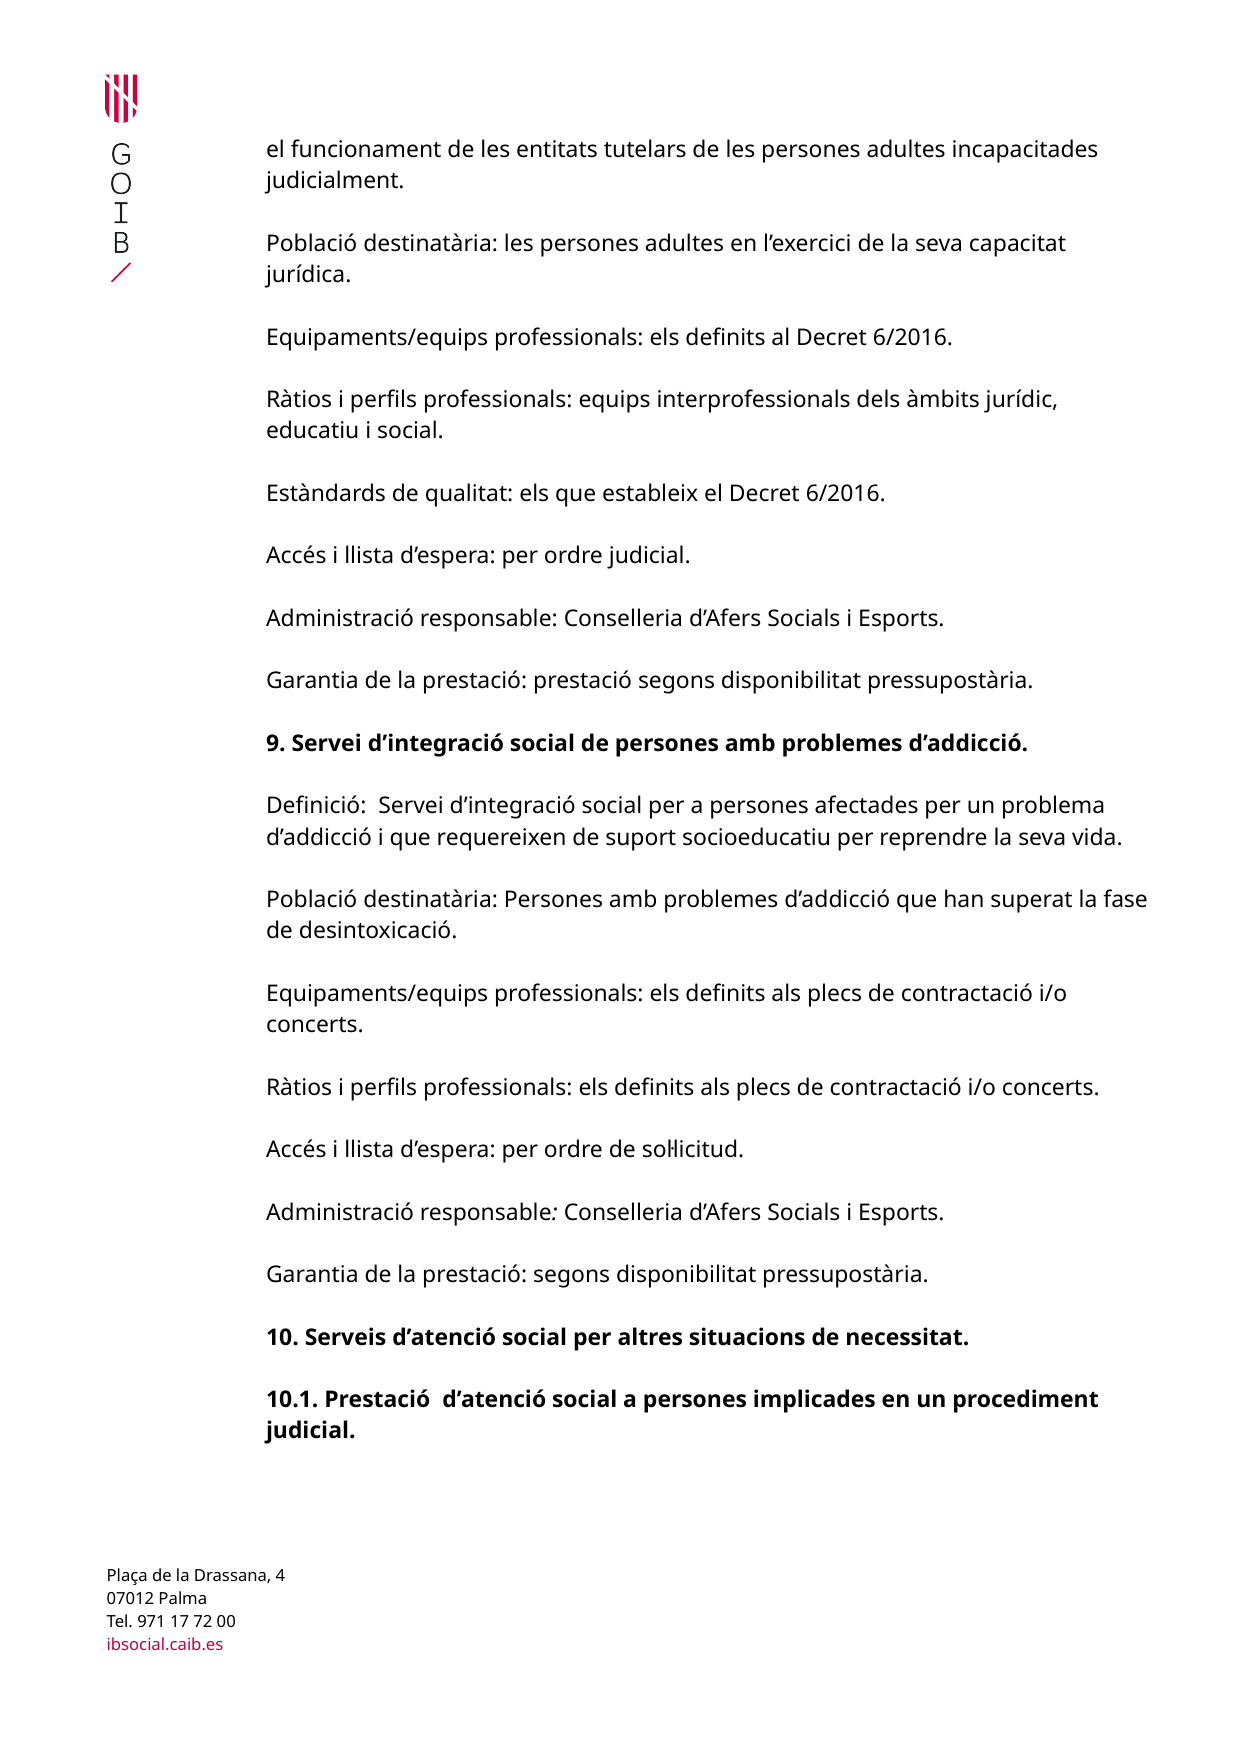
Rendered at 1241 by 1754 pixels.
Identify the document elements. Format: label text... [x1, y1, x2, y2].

text el funcionament de les entitats tutelars de les persones adultes incapacitades judicialment. Població destinatària: les persones adultes en l’exercici de la seva capacitat jurídica. Equipaments/equips professionals: els definits al Decret 6/2016. Ràtios i perfils professionals: equips interprofessionals dels àmbits jurídic, educatiu i social. Estàndards de qualitat: els que estableix el Decret 6/2016. Accés i llista d’espera: per ordre judicial. Administració responsable: Conselleria d’Afers Socials i Esports. Garantia de la prestació: prestació segons disponibilitat pressupostària. [266, 133, 1152, 695]
text Definició: Servei d’integració social per a persones afectades per un problema d’addicció i que requereixen de suport socioeducatiu per reprendre la seva vida. [266, 789, 1152, 852]
text Població destinatària: Persones amb problemes d’addicció que han superat la fase de desintoxicació. [266, 883, 1152, 945]
text 10. Serveis d’atenció social per altres situacions de necessitat. [266, 1320, 1152, 1352]
text Equipaments/equips professionals: els definits als plecs de contractació i/o concerts. [266, 977, 1152, 1039]
picture [76, 51, 166, 313]
text Garantia de la prestació: segons disponibilitat pressupostària. [266, 1258, 1152, 1289]
text 10.1. Prestació d’atenció social a persones implicades en un procediment judicial. [266, 1383, 1152, 1445]
text 9. Servei d’integració social de persones amb problemes d’addicció. [266, 727, 1152, 758]
text Administració responsable: Conselleria d’Afers Socials i Esports. [266, 1195, 1152, 1227]
text Ràtios i perfils professionals: els definits als plecs de contractació i/o concerts. [266, 1070, 1152, 1102]
text Accés i llista d’espera: per ordre de sol·licitud. [266, 1133, 1152, 1164]
